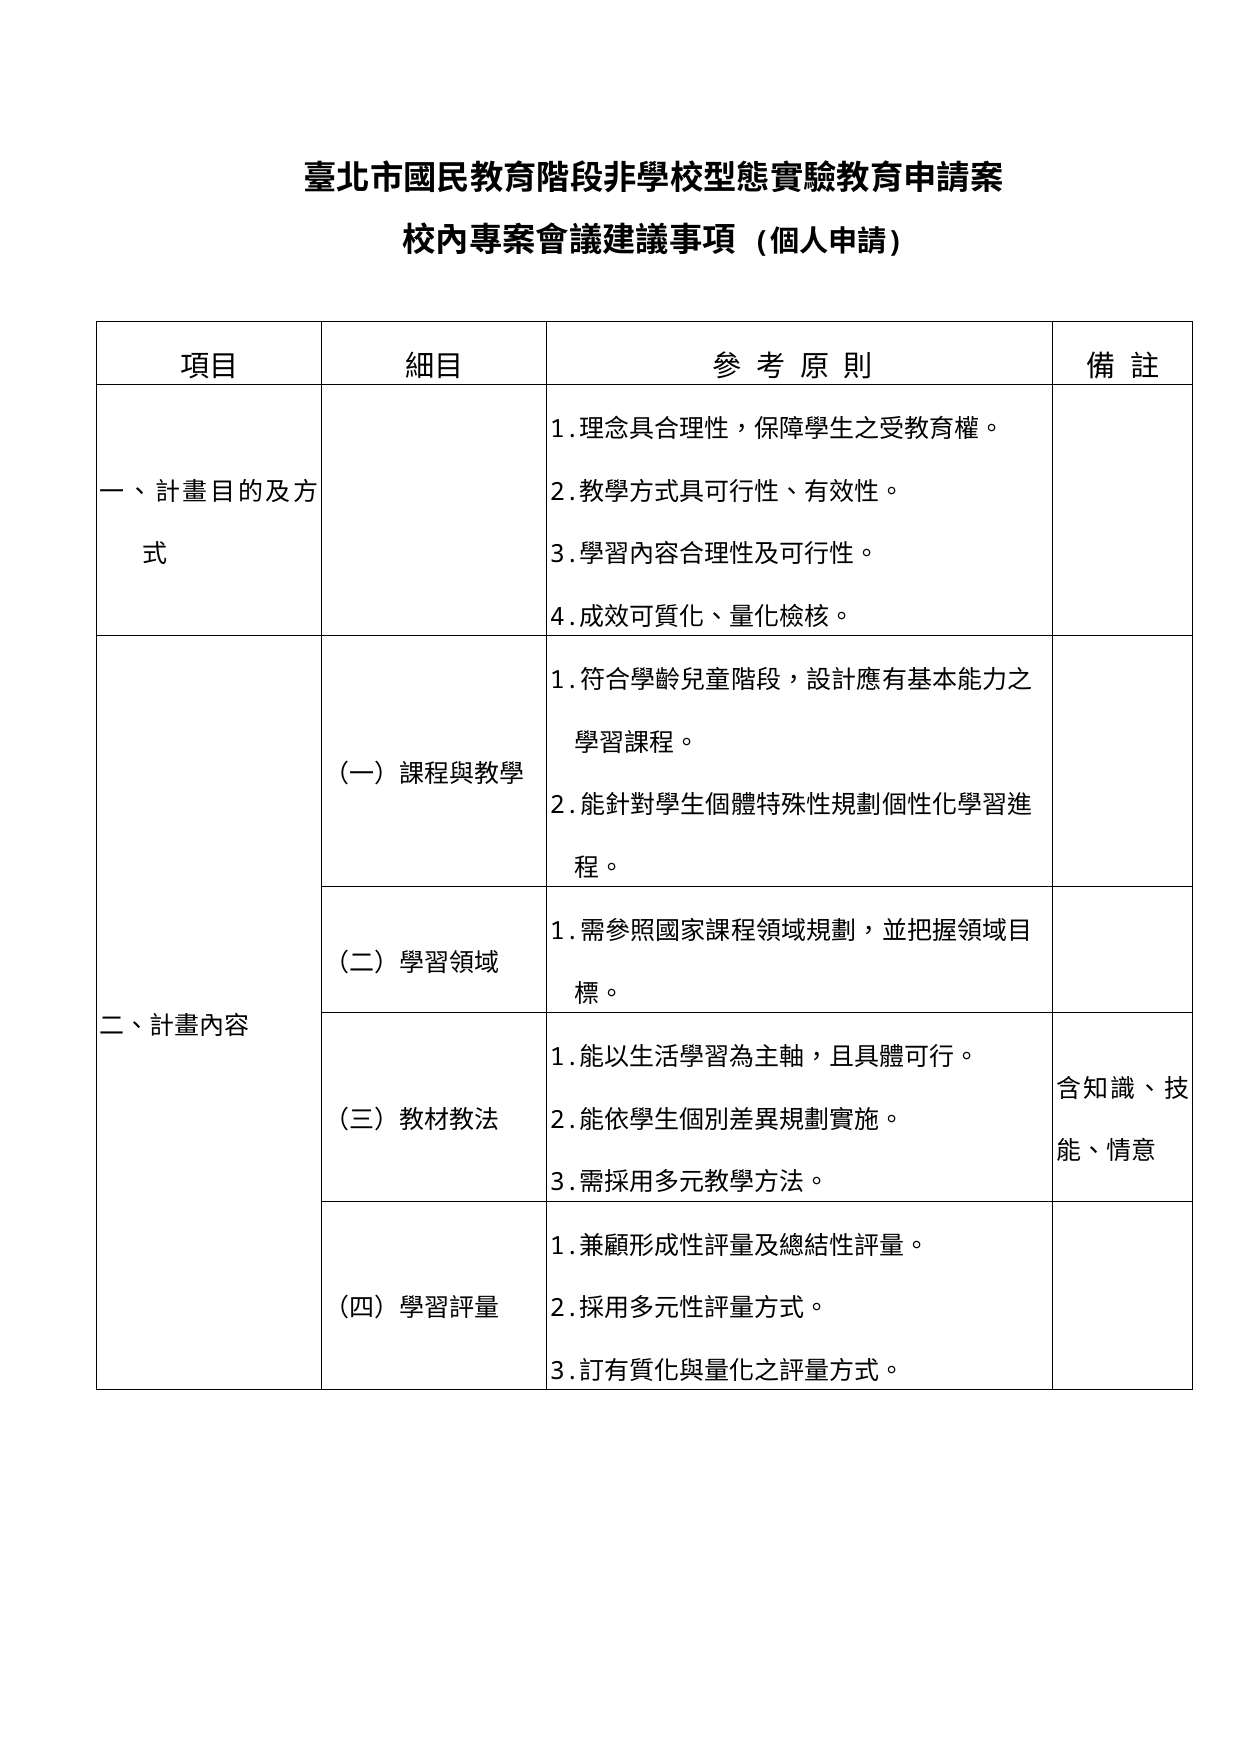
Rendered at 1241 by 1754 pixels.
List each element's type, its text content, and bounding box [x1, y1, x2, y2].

table_cell （四）學習評量 [322, 1202, 546, 1389]
table_cell 1.符合學齡兒童階段，設計應有基本能力之學習課程。 2.能針對學生個體特殊性規劃個性化學習進程。 [547, 636, 1052, 886]
table_header 細目 [322, 322, 546, 384]
table_header 備 註 [1053, 322, 1192, 384]
table_cell （二）學習領域 [322, 887, 546, 1012]
table_cell [322, 385, 546, 635]
table_cell [1053, 887, 1192, 1012]
table_cell [1053, 385, 1192, 635]
table_header 參 考 原 則 [547, 322, 1052, 384]
table_cell 一、計畫目的及方式 [97, 385, 321, 635]
text 臺北市國民教育階段非學校型態實驗教育申請案 [112, 133, 1144, 196]
table_cell 1.理念具合理性，保障學生之受教育權。 2.教學方式具可行性、有效性。 3.學習內容合理性及可行性。 4.成效可質化、量化檢核。 [547, 385, 1052, 635]
table_cell 含知識、技能、情意 [1053, 1013, 1192, 1201]
table_header 項目 [97, 322, 321, 384]
table_cell （一）課程與教學 [322, 636, 546, 886]
table_cell [1053, 636, 1192, 886]
table_cell （三）教材教法 [322, 1013, 546, 1201]
table_cell 二、計畫內容 [97, 636, 321, 1389]
text 校內專案會議建議事項 (個人申請) [112, 196, 1144, 258]
table_cell 1.兼顧形成性評量及總結性評量。 2.採用多元性評量方式。 3.訂有質化與量化之評量方式。 [547, 1202, 1052, 1389]
table_cell 1.需參照國家課程領域規劃，並把握領域目標。 [547, 887, 1052, 1012]
table_cell 1.能以生活學習為主軸，且具體可行。 2.能依學生個別差異規劃實施。 3.需採用多元教學方法。 [547, 1013, 1052, 1201]
table_cell [1053, 1202, 1192, 1389]
